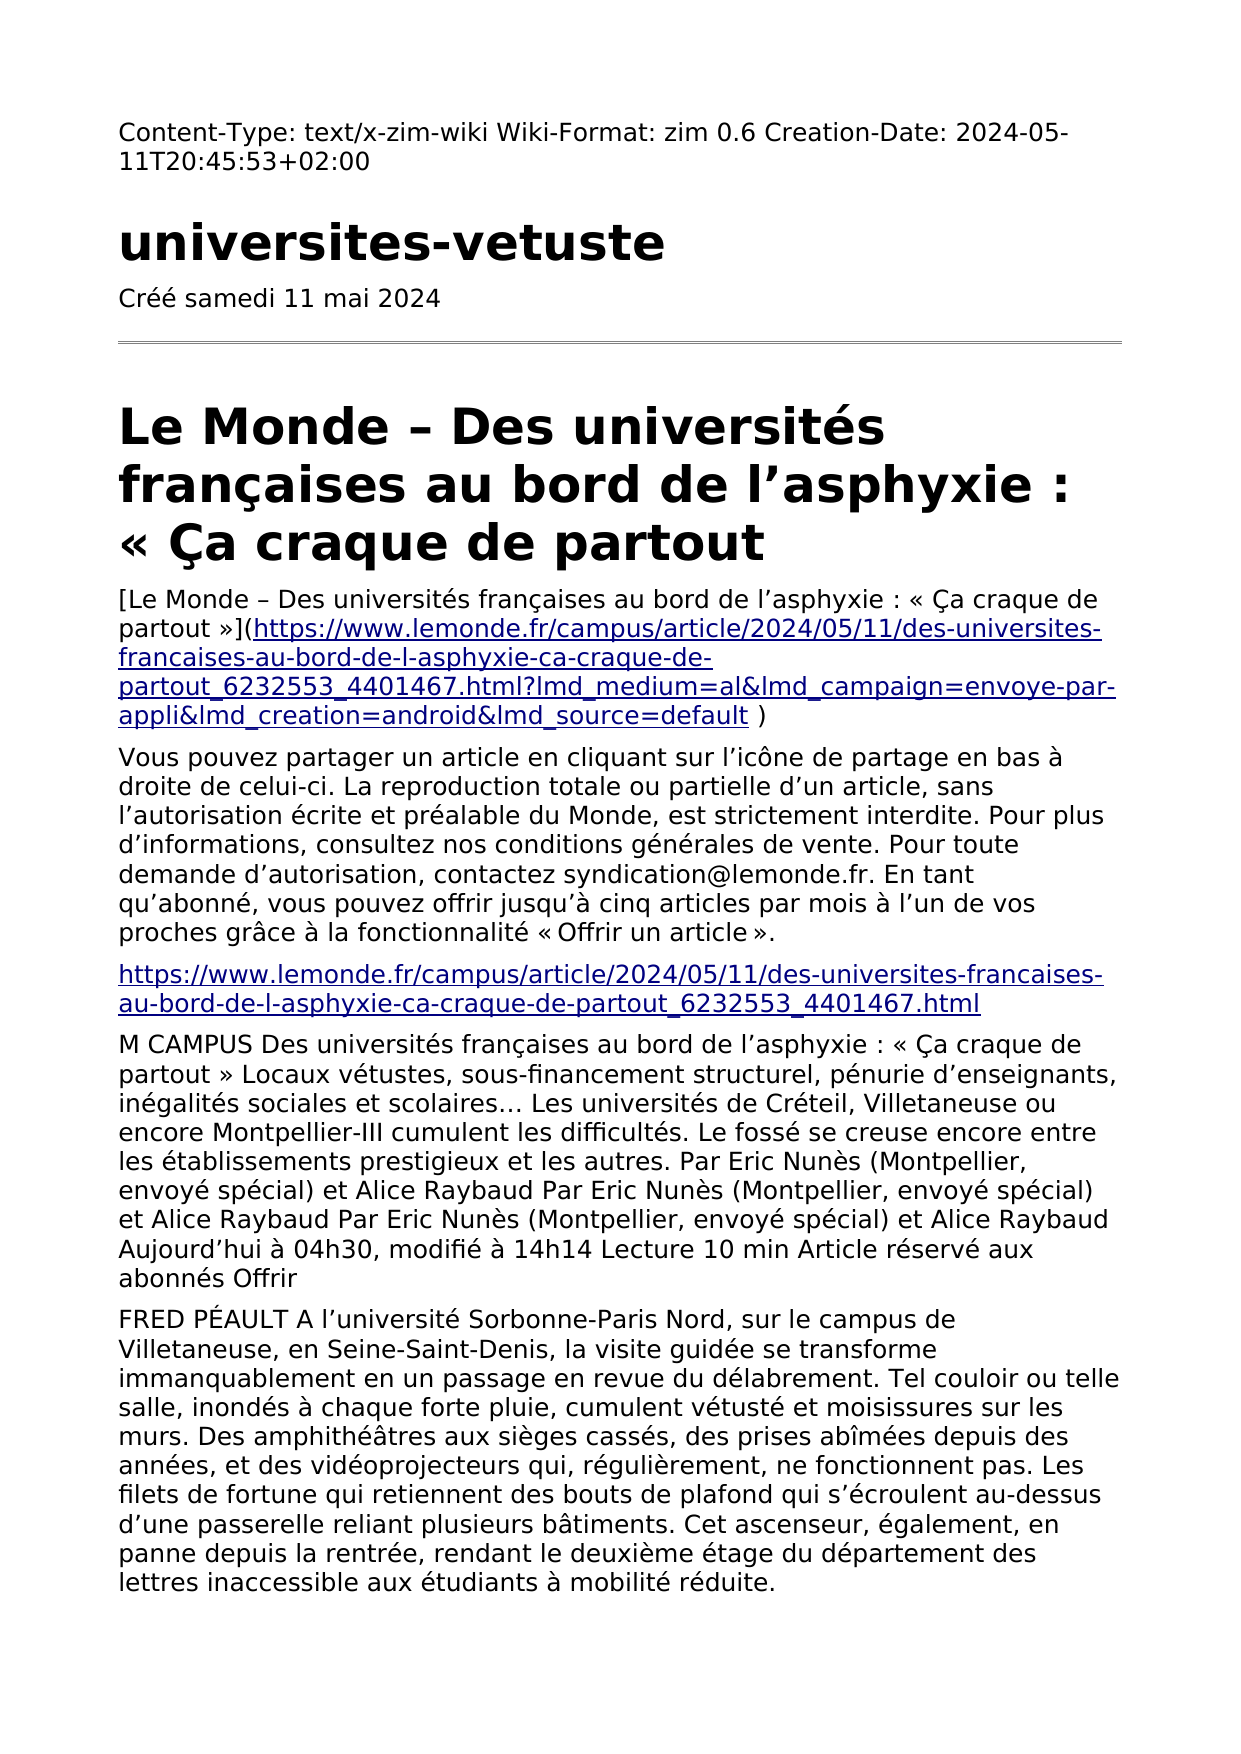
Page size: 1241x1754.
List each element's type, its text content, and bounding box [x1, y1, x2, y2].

subtitle Le Monde – Des universités françaises au bord de l’asphyxie : « Ça craque de partout [118, 398, 1122, 572]
text Vous pouvez partager un article en cliquant sur l’icône de partage en bas à droite de celui-ci. La reproduction totale ou partielle d’un article, sans l’autorisation écrite et préalable du Monde, est strictement interdite. Pour plus d’informations, consultez nos conditions générales de vente. Pour toute demande d’autorisation, contactez syndication@lemonde.fr. En tant qu’abonné, vous pouvez offrir jusqu’à cinq articles par mois à l’un de vos proches grâce à la fonctionnalité « Offrir un article ». [118, 743, 1122, 947]
text [Le Monde – Des universités françaises au bord de l’asphyxie : « Ça craque de partout »](https://www.lemonde.fr/campus/article/2024/05/11/des-universites-francaises-au-bord-de-l-asphyxie-ca-craque-de-partout_6232553_4401467.html?lmd_medium=al&lmd_campaign=envoye-par-appli&lmd_creation=android&lmd_source=default ) [118, 585, 1122, 731]
text FRED PÉAULT A l’université Sorbonne-Paris Nord, sur le campus de Villetaneuse, en Seine-Saint-Denis, la visite guidée se transforme immanquablement en un passage en revue du délabrement. Tel couloir ou telle salle, inondés à chaque forte pluie, cumulent vétusté et moisissures sur les murs. Des amphithéâtres aux sièges cassés, des prises abîmées depuis des années, et des vidéoprojecteurs qui, régulièrement, ne fonctionnent pas. Les filets de fortune qui retiennent des bouts de plafond qui s’écroulent au-dessus d’une passerelle reliant plusieurs bâtiments. Cet ascenseur, également, en panne depuis la rentrée, rendant le deuxième étage du département des lettres inaccessible aux étudiants à mobilité réduite. [118, 1306, 1122, 1597]
text Content-Type: text/x-zim-wiki Wiki-Format: zim 0.6 Creation-Date: 2024-05-11T20:45:53+02:00 [118, 118, 1122, 176]
text https://www.lemonde.fr/campus/article/2024/05/11/des-universites-francaises-au-bord-de-l-asphyxie-ca-craque-de-partout_6232553_4401467.html [118, 960, 1122, 1018]
subtitle universites-vetuste [118, 214, 1122, 272]
text Créé samedi 11 mai 2024 [118, 285, 1122, 314]
text M CAMPUS Des universités françaises au bord de l’asphyxie : « Ça craque de partout » Locaux vétustes, sous-financement structurel, pénurie d’enseignants, inégalités sociales et scolaires… Les universités de Créteil, Villetaneuse ou encore Montpellier-III cumulent les difficultés. Le fossé se creuse encore entre les établissements prestigieux et les autres. Par Eric Nunès (Montpellier, envoyé spécial) et Alice Raybaud Par Eric Nunès (Montpellier, envoyé spécial) et Alice Raybaud Par Eric Nunès (Montpellier, envoyé spécial) et Alice Raybaud Aujourd’hui à 04h30, modifié à 14h14 Lecture 10 min Article réservé aux abonnés Offrir [118, 1031, 1122, 1293]
